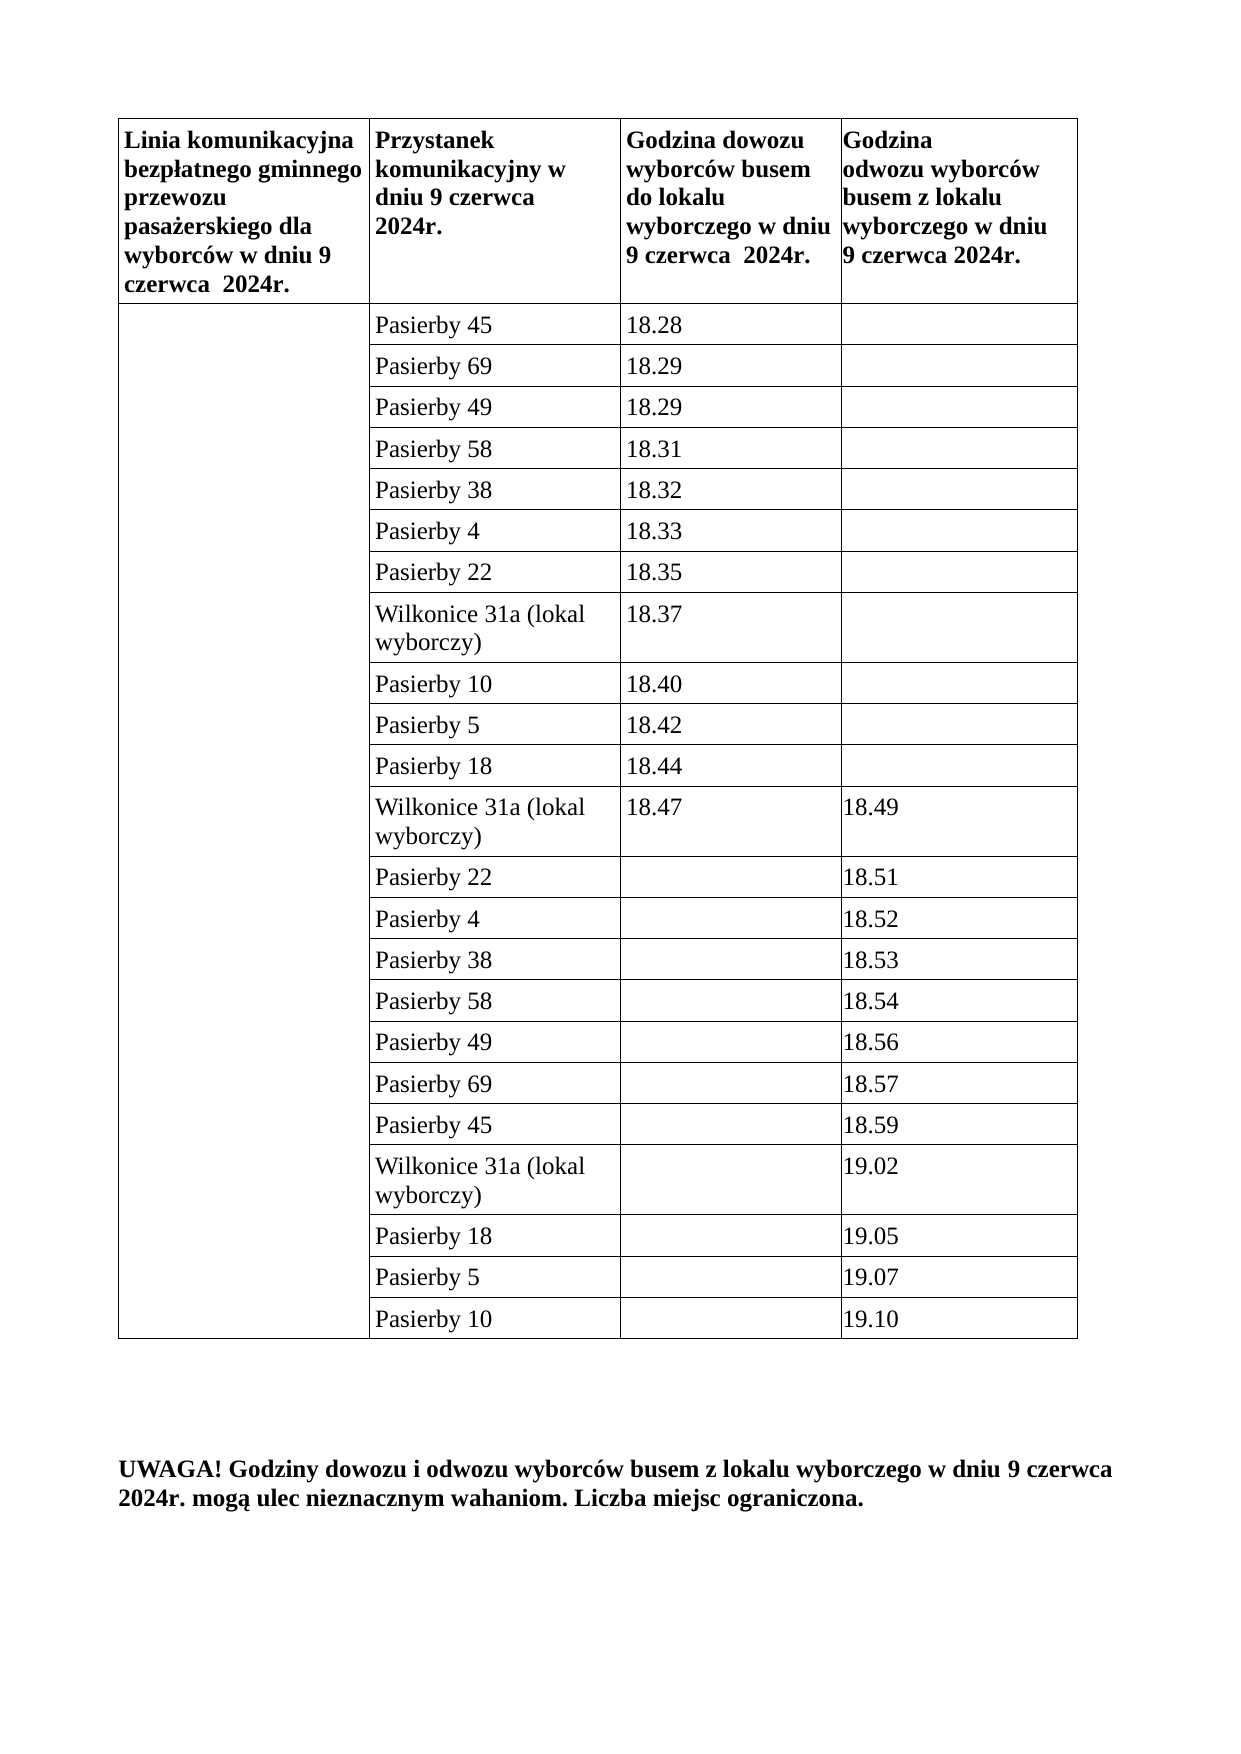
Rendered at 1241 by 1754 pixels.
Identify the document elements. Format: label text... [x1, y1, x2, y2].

table_cell 18.51 [842, 857, 1077, 897]
table_cell [842, 387, 1077, 427]
table_cell 18.47 [621, 787, 841, 856]
table_cell [621, 1298, 841, 1338]
table_cell Pasierby 10 [370, 663, 620, 703]
table_cell 19.10 [842, 1298, 1077, 1338]
table_cell [842, 745, 1077, 786]
table_cell [119, 304, 369, 1338]
table_cell [842, 593, 1077, 662]
table_cell Pasierby 45 [370, 1104, 620, 1144]
table_header Godzina odwozu wyborców busem z lokalu wyborczego w dniu 9 czerwca 2024r. [842, 119, 1077, 303]
table_cell 18.52 [842, 898, 1077, 938]
table_header Godzina dowozu wyborców busem do lokalu wyborczego w dniu 9 czerwca 2024r. [621, 119, 841, 303]
table_cell 18.37 [621, 593, 841, 662]
table_cell 18.49 [842, 787, 1077, 856]
table_cell 18.56 [842, 1022, 1077, 1062]
table_cell 18.42 [621, 704, 841, 744]
table_cell 18.40 [621, 663, 841, 703]
table_cell Pasierby 18 [370, 745, 620, 786]
table_cell Pasierby 69 [370, 345, 620, 386]
table_cell Pasierby 4 [370, 510, 620, 551]
table_cell [621, 939, 841, 979]
table_cell [621, 1257, 841, 1297]
table_cell [842, 345, 1077, 386]
table_cell [621, 1145, 841, 1214]
table_cell Pasierby 5 [370, 1257, 620, 1297]
table_cell 19.05 [842, 1215, 1077, 1256]
table_cell 18.57 [842, 1063, 1077, 1103]
table_cell Pasierby 5 [370, 704, 620, 744]
table_cell [842, 428, 1077, 468]
table_cell 18.53 [842, 939, 1077, 979]
table_cell [621, 1063, 841, 1103]
table_cell 18.54 [842, 980, 1077, 1021]
table_cell Pasierby 22 [370, 552, 620, 592]
table_cell Pasierby 58 [370, 980, 620, 1021]
table_cell 18.33 [621, 510, 841, 551]
table_cell Wilkonice 31a (lokal wyborczy) [370, 593, 620, 662]
table_cell 18.59 [842, 1104, 1077, 1144]
table_cell 18.29 [621, 345, 841, 386]
table_cell [621, 898, 841, 938]
table_cell Wilkonice 31a (lokal wyborczy) [370, 787, 620, 856]
table_cell 18.28 [621, 304, 841, 344]
text UWAGA! Godziny dowozu i odwozu wyborców busem z lokalu wyborczego w dniu 9 czerwca 2024r. mogą ulec nieznacznym wahaniom. Liczba miejsc ograniczona. [118, 1454, 1122, 1512]
table_cell Pasierby 49 [370, 387, 620, 427]
table_cell Pasierby 45 [370, 304, 620, 344]
table_cell [842, 469, 1077, 509]
table_cell [842, 510, 1077, 551]
table_cell [621, 1022, 841, 1062]
table_cell [621, 857, 841, 897]
table_cell [621, 1215, 841, 1256]
table_cell 19.07 [842, 1257, 1077, 1297]
table_cell 18.32 [621, 469, 841, 509]
table_cell [621, 980, 841, 1021]
table_cell 18.35 [621, 552, 841, 592]
table_cell Pasierby 10 [370, 1298, 620, 1338]
table_cell [842, 304, 1077, 344]
table_cell Pasierby 38 [370, 939, 620, 979]
table_cell Pasierby 49 [370, 1022, 620, 1062]
table_cell 18.31 [621, 428, 841, 468]
table_cell 19.02 [842, 1145, 1077, 1214]
table_cell Pasierby 4 [370, 898, 620, 938]
table_cell [842, 552, 1077, 592]
table_header Linia komunikacyjna bezpłatnego gminnego przewozu pasażerskiego dla wyborców w dniu 9 czerwca 2024r. [119, 119, 369, 303]
table_cell [621, 1104, 841, 1144]
table_cell 18.44 [621, 745, 841, 786]
table_cell Pasierby 58 [370, 428, 620, 468]
table_cell Pasierby 69 [370, 1063, 620, 1103]
table_cell [842, 663, 1077, 703]
table_cell Pasierby 18 [370, 1215, 620, 1256]
table_cell [842, 704, 1077, 744]
table_cell Pasierby 38 [370, 469, 620, 509]
table_cell Pasierby 22 [370, 857, 620, 897]
table_header Przystanek komunikacyjny w dniu 9 czerwca 2024r. [370, 119, 620, 303]
table_cell Wilkonice 31a (lokal wyborczy) [370, 1145, 620, 1214]
table_cell 18.29 [621, 387, 841, 427]
